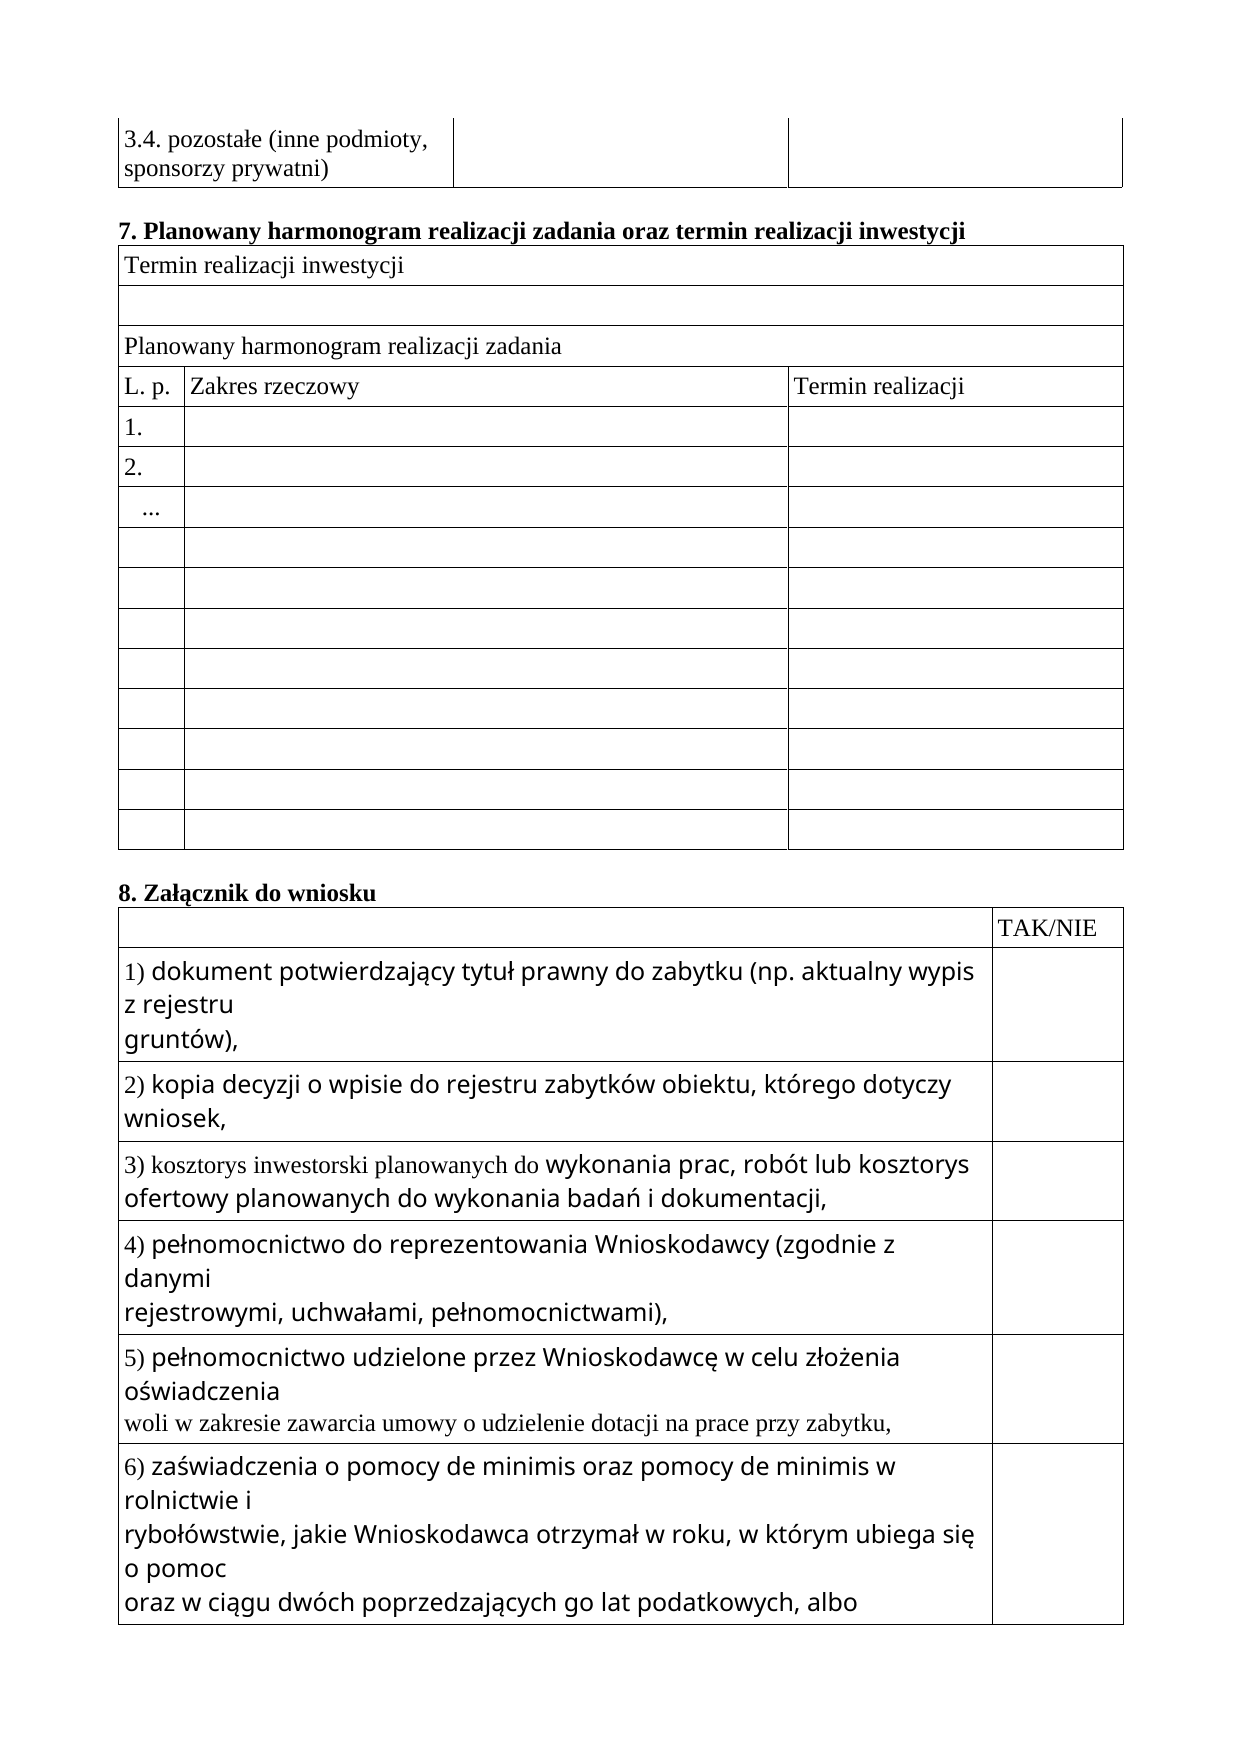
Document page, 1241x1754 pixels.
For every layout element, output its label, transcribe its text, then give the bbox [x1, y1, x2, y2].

table_cell [993, 948, 1123, 1061]
table_cell [185, 770, 787, 809]
table_cell 5) pełnomocnictwo udzielone przez Wnioskodawcę w celu złożenia oświadczenia woli w zakresie zawarcia umowy o udzielenie dotacji na prace przy zabytku, [119, 1335, 992, 1443]
table_cell 6) zaświadczenia o pomocy de minimis oraz pomocy de minimis w rolnictwie i rybołówstwie, jakie Wnioskodawca otrzymał w roku, w którym ubiega się o pomoc oraz w ciągu dwóch poprzedzających go lat podatkowych, albo [119, 1444, 992, 1624]
table_cell [119, 729, 184, 769]
table_cell [119, 609, 184, 648]
table_cell L. p. [119, 367, 184, 406]
table_cell [119, 568, 184, 608]
table_cell [185, 810, 787, 849]
table_cell [789, 407, 1123, 446]
table_cell [789, 528, 1123, 567]
table_cell [185, 729, 787, 769]
table_cell [119, 286, 1123, 325]
text 8. Załącznik do wniosku [118, 878, 1122, 907]
table_header [119, 908, 992, 947]
table_header TAK/NIE [993, 908, 1123, 947]
table_cell [789, 770, 1123, 809]
table_cell 1) dokument potwierdzający tytuł prawny do zabytku (np. aktualny wypis z rejestru gruntów), [119, 948, 992, 1061]
table_cell [789, 729, 1123, 769]
table_cell 2) kopia decyzji o wpisie do rejestru zabytków obiektu, którego dotyczy wniosek, [119, 1062, 992, 1141]
table_cell [993, 1221, 1123, 1334]
table_cell Zakres rzeczowy [185, 367, 787, 406]
table_cell [789, 649, 1123, 688]
table_cell [789, 609, 1123, 648]
table_cell [119, 810, 184, 849]
table_cell [789, 810, 1123, 849]
table_cell ... [119, 487, 184, 527]
text 7. Planowany harmonogram realizacji zadania oraz termin realizacji inwestycji [118, 216, 1122, 245]
table_cell [993, 1062, 1123, 1141]
table_cell [185, 689, 787, 728]
table_cell [119, 528, 184, 567]
table_cell [119, 689, 184, 728]
table_cell [993, 1335, 1123, 1443]
table_cell [789, 689, 1123, 728]
table_cell [119, 770, 184, 809]
table_cell [185, 528, 787, 567]
table_cell [993, 1142, 1123, 1220]
table_cell 2. [119, 447, 184, 486]
table_cell [789, 487, 1123, 527]
table_cell 3.4. pozostałe (inne podmioty, sponsorzy prywatni) [119, 118, 453, 187]
table_cell [185, 568, 787, 608]
table_cell [185, 447, 787, 486]
table_cell [789, 118, 1122, 187]
table_cell [789, 447, 1123, 486]
table_cell 1. [119, 407, 184, 446]
table_cell [185, 609, 787, 648]
table_cell Planowany harmonogram realizacji zadania [119, 326, 1123, 366]
table_cell [454, 118, 787, 187]
table_cell [993, 1444, 1123, 1624]
table_cell 4) pełnomocnictwo do reprezentowania Wnioskodawcy (zgodnie z danymi rejestrowymi, uchwałami, pełnomocnictwami), [119, 1221, 992, 1334]
table_cell [119, 649, 184, 688]
table_cell [789, 568, 1123, 608]
table_header Termin realizacji inwestycji [119, 246, 1123, 285]
table_cell 3) kosztorys inwestorski planowanych do wykonania prac, robót lub kosztorys ofertowy planowanych do wykonania badań i dokumentacji, [119, 1142, 992, 1220]
table_cell [185, 407, 787, 446]
table_cell Termin realizacji [789, 367, 1123, 406]
table_cell [185, 487, 787, 527]
table_cell [185, 649, 787, 688]
